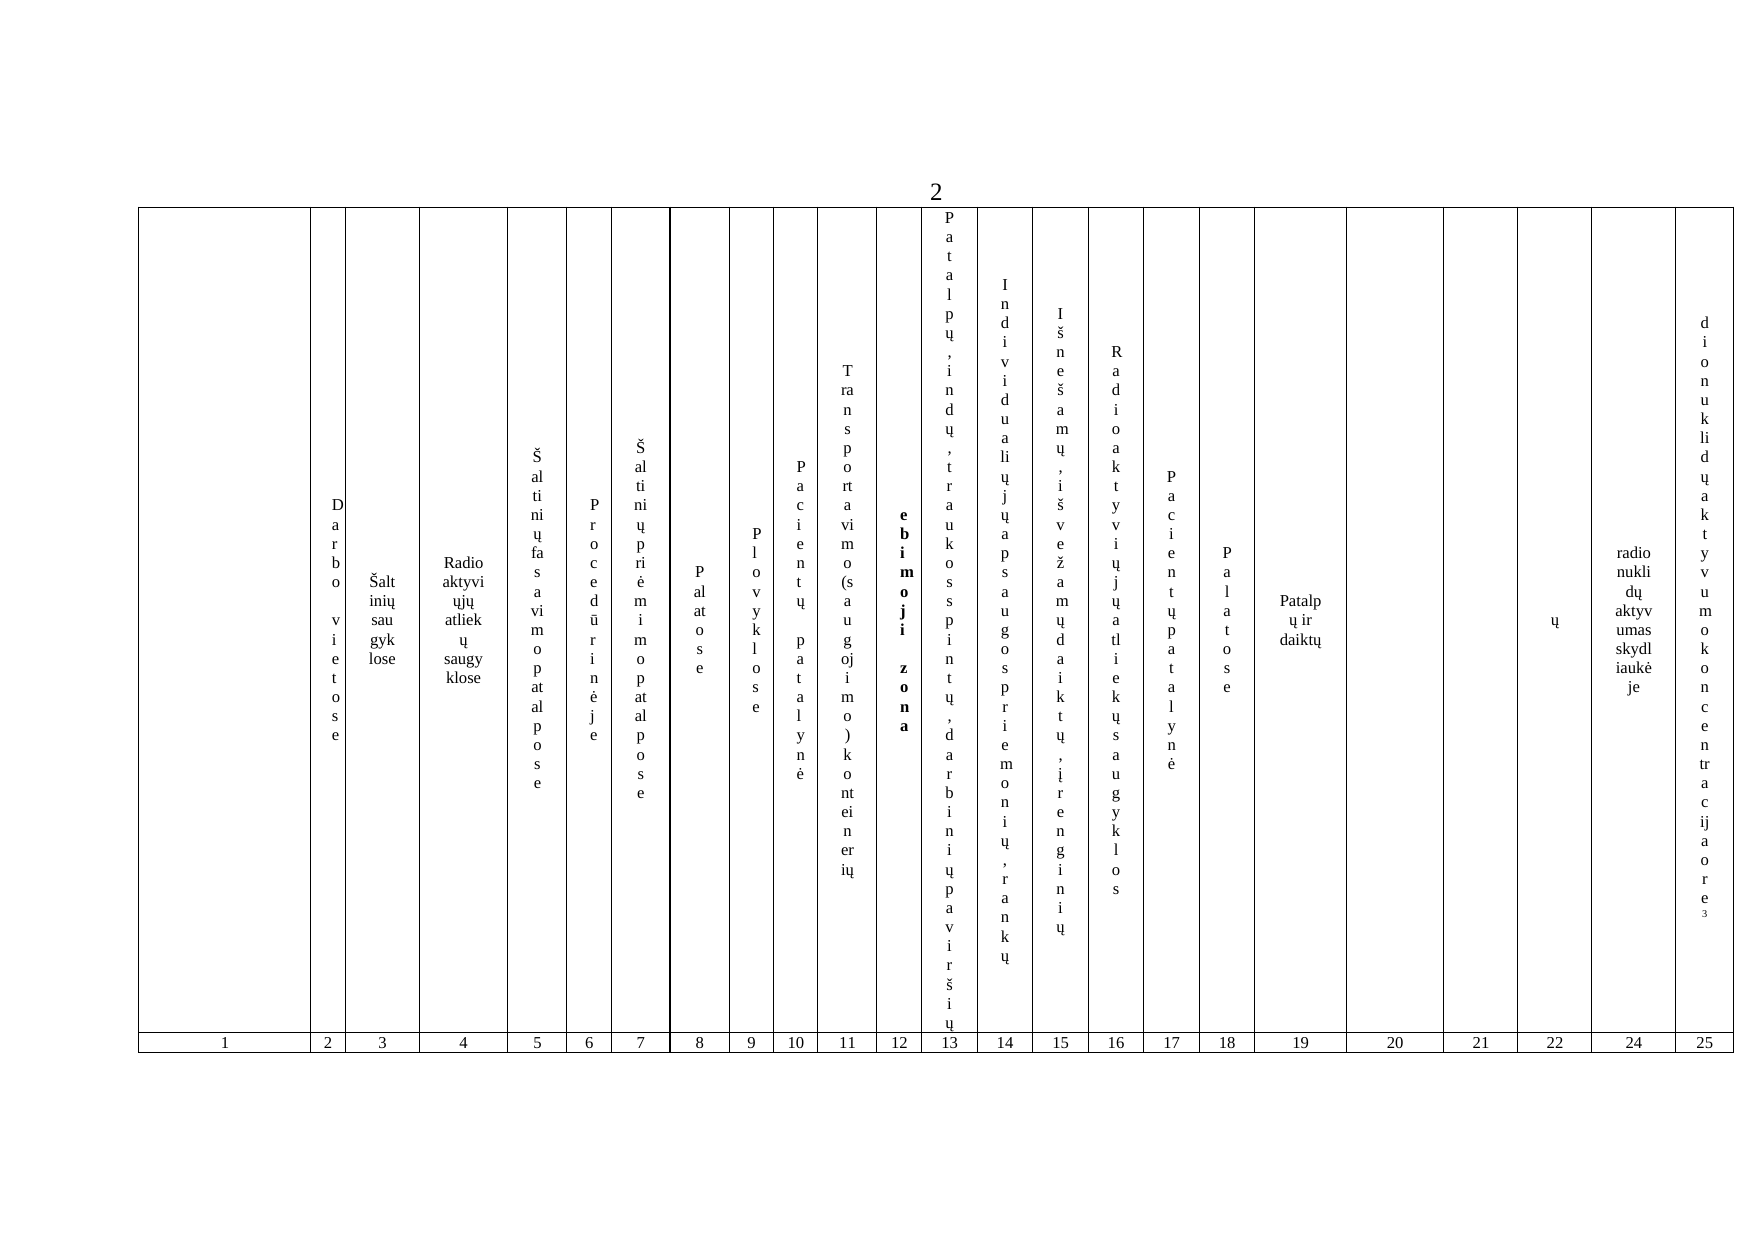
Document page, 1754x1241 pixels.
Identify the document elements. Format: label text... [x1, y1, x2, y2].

table_cell Palatose [671, 208, 729, 1032]
table_cell Patalpų ir daiktų [1255, 208, 1346, 1032]
table_cell [1347, 208, 1443, 1032]
table_cell [1444, 208, 1517, 1032]
table_cell Plovyklose [730, 208, 773, 1032]
table_cell 19 [1255, 1033, 1346, 1052]
table_cell ų [1518, 208, 1591, 1032]
table_cell 1 [139, 1033, 310, 1052]
table_cell Radioaktyviųjų atliekų saugyklose [420, 208, 507, 1032]
table_cell 21 [1444, 1033, 1517, 1052]
table_cell Šaltinių priėmimo patalpose [612, 208, 669, 1032]
table_cell 20 [1347, 1033, 1443, 1052]
table_cell 10 [774, 1033, 817, 1052]
table_cell 7 [612, 1033, 669, 1052]
table_cell 17 [1144, 1033, 1199, 1052]
table_cell 6 [567, 1033, 611, 1052]
table_cell 11 [818, 1033, 876, 1052]
table_cell radionuklidų aktyvumas skydliaukėje [1592, 208, 1675, 1032]
table_cell Transportavimo (saugojimo) konteinerių [818, 208, 876, 1032]
table_cell 5 [508, 1033, 566, 1052]
table_cell Pacientų patalynė [1144, 208, 1199, 1032]
table_cell 16 [1089, 1033, 1143, 1052]
table_cell Procedūrinėje [567, 208, 611, 1032]
table_cell Darbo vietose [311, 208, 345, 1032]
table_cell 24 [1592, 1033, 1675, 1052]
table_cell 12 [877, 1033, 921, 1052]
table_header [139, 208, 310, 1032]
table_cell 18 [1200, 1033, 1254, 1052]
table_cell ebimoji zona [877, 208, 921, 1032]
table_cell 8 [671, 1033, 729, 1052]
table_cell 25 [1676, 1033, 1733, 1052]
table_cell Patalpų, indų, traukos spintų, darbinių paviršių [922, 208, 977, 1032]
table_cell 2 [311, 1033, 345, 1052]
table_cell 9 [730, 1033, 773, 1052]
table_cell Radioaktyviųjų atliekų saugyklos [1089, 208, 1143, 1032]
table_cell 22 [1518, 1033, 1591, 1052]
table_cell Palatose [1200, 208, 1254, 1032]
table_cell dionuklidų aktyvumo koncentracija ore 3 [1676, 208, 1733, 1032]
table_cell Šaltinių saugyklose [346, 208, 419, 1032]
table_cell Išnešamų, išvežamų daiktų, įrenginių [1033, 208, 1088, 1032]
table_cell 13 [922, 1033, 977, 1052]
table_cell 4 [420, 1033, 507, 1052]
table_cell 3 [346, 1033, 419, 1052]
table_cell Šaltinių fasavimo patalpose [508, 208, 566, 1032]
table_cell Individualiųjų apsaugos priemonių, rankų [978, 208, 1032, 1032]
table_cell Pacientų patalynė [774, 208, 817, 1032]
table_cell 15 [1033, 1033, 1088, 1052]
table_cell 14 [978, 1033, 1032, 1052]
